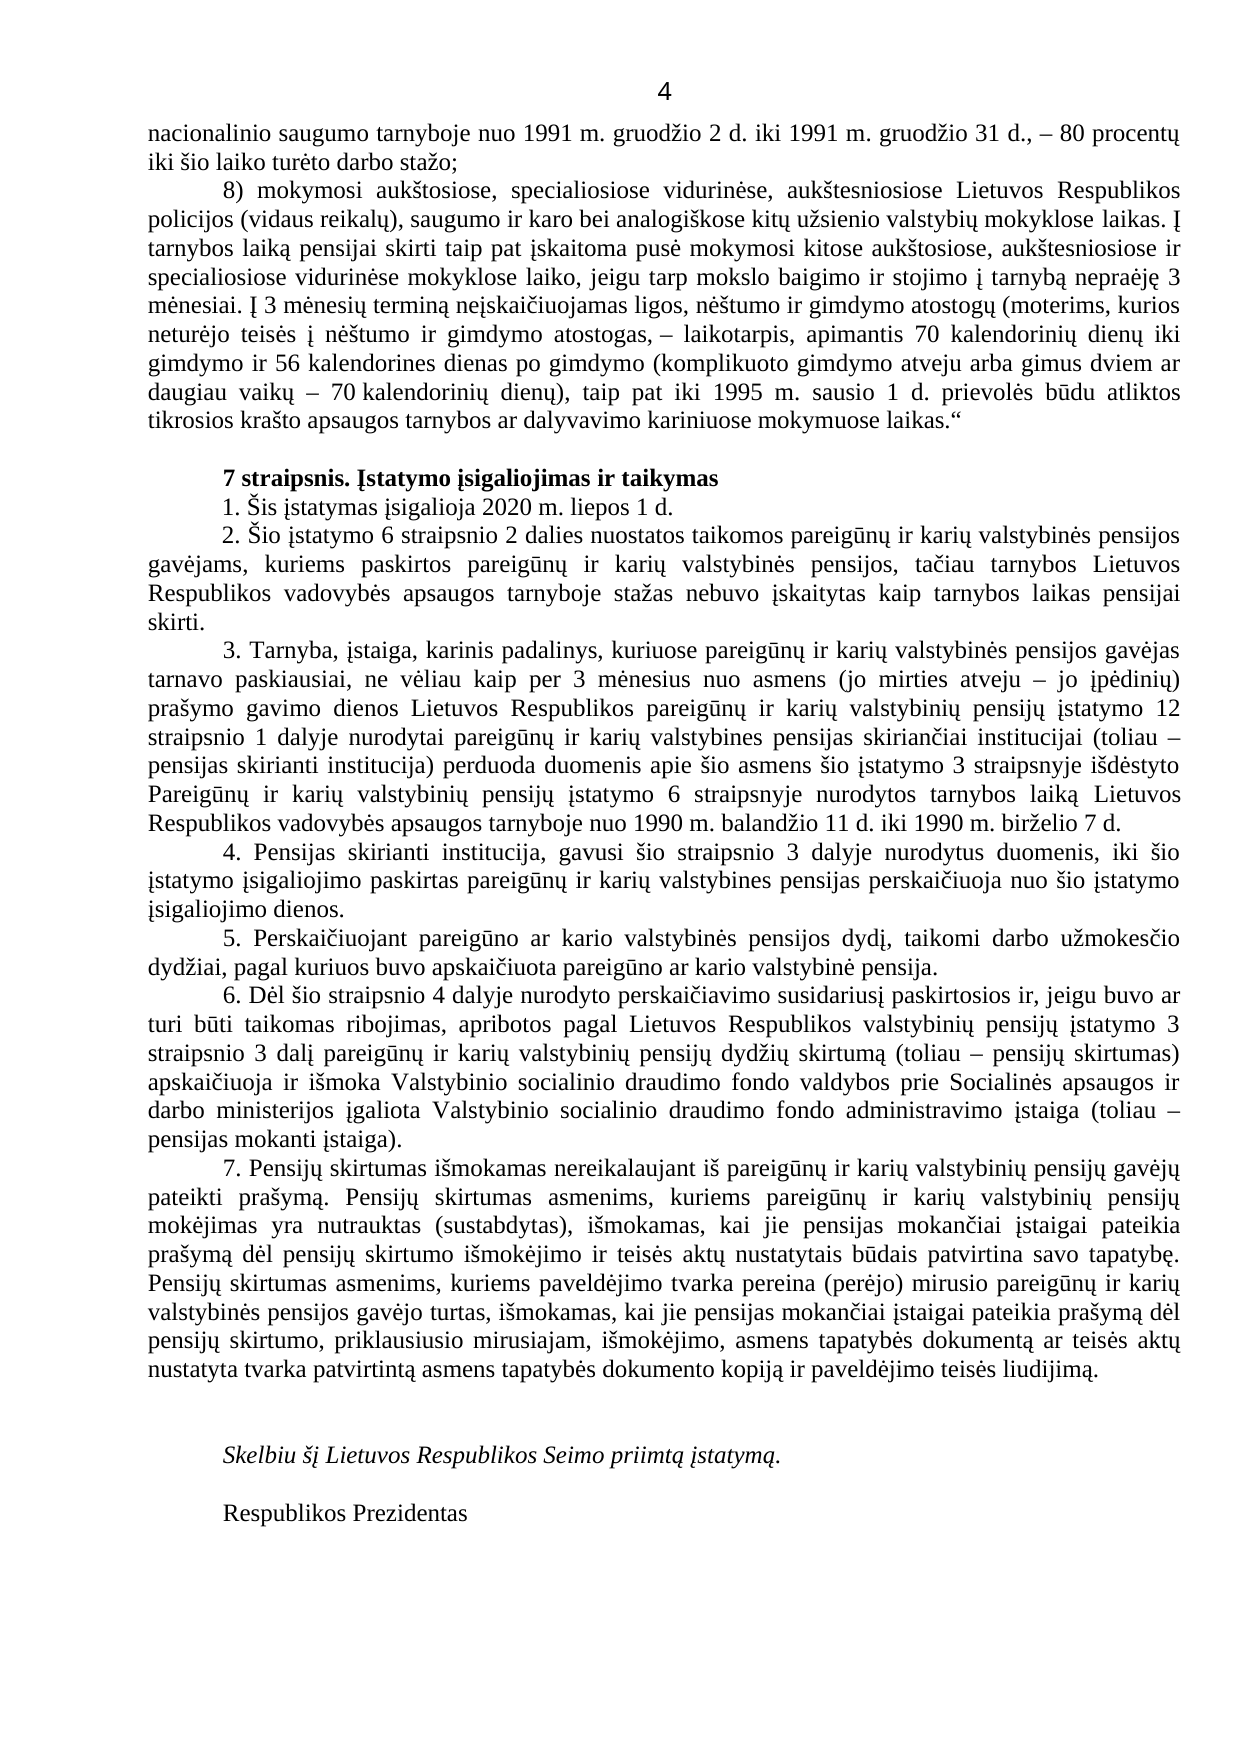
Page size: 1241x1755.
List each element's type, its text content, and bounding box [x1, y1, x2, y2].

text 1. Šis įstatymas įsigalioja 2020 m. liepos 1 d. [148, 492, 1181, 521]
text 6. Dėl šio straipsnio 4 dalyje nurodyto perskaičiavimo susidariusį paskirtosios ir, jeigu buvo ar turi būti taikomas ribojimas, apribotos pagal Lietuvos Respublikos valstybinių pensijų įstatymo 3 straipsnio 3 dalį pareigūnų ir karių valstybinių pensijų dydžių skirtumą (toliau – pensijų skirtumas) apskaičiuoja ir išmoka Valstybinio socialinio draudimo fondo valdybos prie Socialinės apsaugos ir darbo ministerijos įgaliota Valstybinio socialinio draudimo fondo administravimo įstaiga (toliau – pensijas mokanti įstaiga). [148, 981, 1181, 1153]
text 5. Perskaičiuojant pareigūno ar kario valstybinės pensijos dydį, taikomi darbo užmokesčio dydžiai, pagal kuriuos buvo apskaičiuota pareigūno ar kario valstybinė pensija. [148, 923, 1181, 981]
text 4. Pensijas skirianti institucija, gavusi šio straipsnio 3 dalyje nurodytus duomenis, iki šio įstatymo įsigaliojimo paskirtas pareigūnų ir karių valstybines pensijas perskaičiuoja nuo šio įstatymo įsigaliojimo dienos. [148, 837, 1181, 923]
text 3. Tarnyba, įstaiga, karinis padalinys, kuriuose pareigūnų ir karių valstybinės pensijos gavėjas tarnavo paskiausiai, ne vėliau kaip per 3 mėnesius nuo asmens (jo mirties atveju – jo įpėdinių) prašymo gavimo dienos Lietuvos Respublikos pareigūnų ir karių valstybinių pensijų įstatymo 12 straipsnio 1 dalyje nurodytai pareigūnų ir karių valstybines pensijas skiriančiai institucijai (toliau – pensijas skirianti institucija) perduoda duomenis apie šio asmens šio įstatymo 3 straipsnyje išdėstyto Pareigūnų ir karių valstybinių pensijų įstatymo 6 straipsnyje nurodytos tarnybos laiką Lietuvos Respublikos vadovybės apsaugos tarnyboje nuo 1990 m. balandžio 11 d. iki 1990 m. birželio 7 d. [148, 636, 1181, 837]
text 7. Pensijų skirtumas išmokamas nereikalaujant iš pareigūnų ir karių valstybinių pensijų gavėjų pateikti prašymą. Pensijų skirtumas asmenims, kuriems pareigūnų ir karių valstybinių pensijų mokėjimas yra nutrauktas (sustabdytas), išmokamas, kai jie pensijas mokančiai įstaigai pateikia prašymą dėl pensijų skirtumo išmokėjimo ir teisės aktų nustatytais būdais patvirtina savo tapatybę. Pensijų skirtumas asmenims, kuriems paveldėjimo tvarka pereina (perėjo) mirusio pareigūnų ir karių valstybinės pensijos gavėjo turtas, išmokamas, kai jie pensijas mokančiai įstaigai pateikia prašymą dėl pensijų skirtumo, priklausiusio mirusiajam, išmokėjimo, asmens tapatybės dokumentą ar teisės aktų nustatyta tvarka patvirtintą asmens tapatybės dokumento kopiją ir paveldėjimo teisės liudijimą. [148, 1153, 1181, 1383]
text 8) mokymosi aukštosiose, specialiosiose vidurinėse, aukštesniosiose Lietuvos Respublikos policijos (vidaus reikalų), saugumo ir karo bei analogiškose kitų užsienio valstybių mokyklose laikas. Į tarnybos laiką pensijai skirti taip pat įskaitoma pusė mokymosi kitose aukštosiose, aukštesniosiose ir specialiosiose vidurinėse mokyklose laiko, jeigu tarp mokslo baigimo ir stojimo į tarnybą nepraėję 3 mėnesiai. Į 3 mėnesių terminą neįskaičiuojamas ligos, nėštumo ir gimdymo atostogų (moterims, kurios neturėjo teisės į nėštumo ir gimdymo atostogas, – laikotarpis, apimantis 70 kalendorinių dienų iki gimdymo ir 56 kalendorines dienas po gimdymo (komplikuoto gimdymo atveju arba gimus dviem ar daugiau vaikų – 70 kalendorinių dienų), taip pat iki 1995 m. sausio 1 d. prievolės būdu atliktos tikrosios krašto apsaugos tarnybos ar dalyvavimo kariniuose mokymuose laikas.“ [148, 176, 1181, 434]
text 7 straipsnis. Įstatymo įsigaliojimas ir taikymas [148, 463, 1178, 492]
text nacionalinio saugumo tarnyboje nuo 1991 m. gruodžio 2 d. iki 1991 m. gruodžio 31 d., – 80 procentų iki šio laiko turėto darbo stažo; [148, 118, 1181, 176]
text Respublikos Prezidentas [148, 1498, 1178, 1527]
text Skelbiu šį Lietuvos Respublikos Seimo priimtą įstatymą. [148, 1441, 1178, 1469]
text 2. Šio įstatymo 6 straipsnio 2 dalies nuostatos taikomos pareigūnų ir karių valstybinės pensijos gavėjams, kuriems paskirtos pareigūnų ir karių valstybinės pensijos, tačiau tarnybos Lietuvos Respublikos vadovybės apsaugos tarnyboje stažas nebuvo įskaitytas kaip tarnybos laikas pensijai skirti. [148, 521, 1181, 636]
